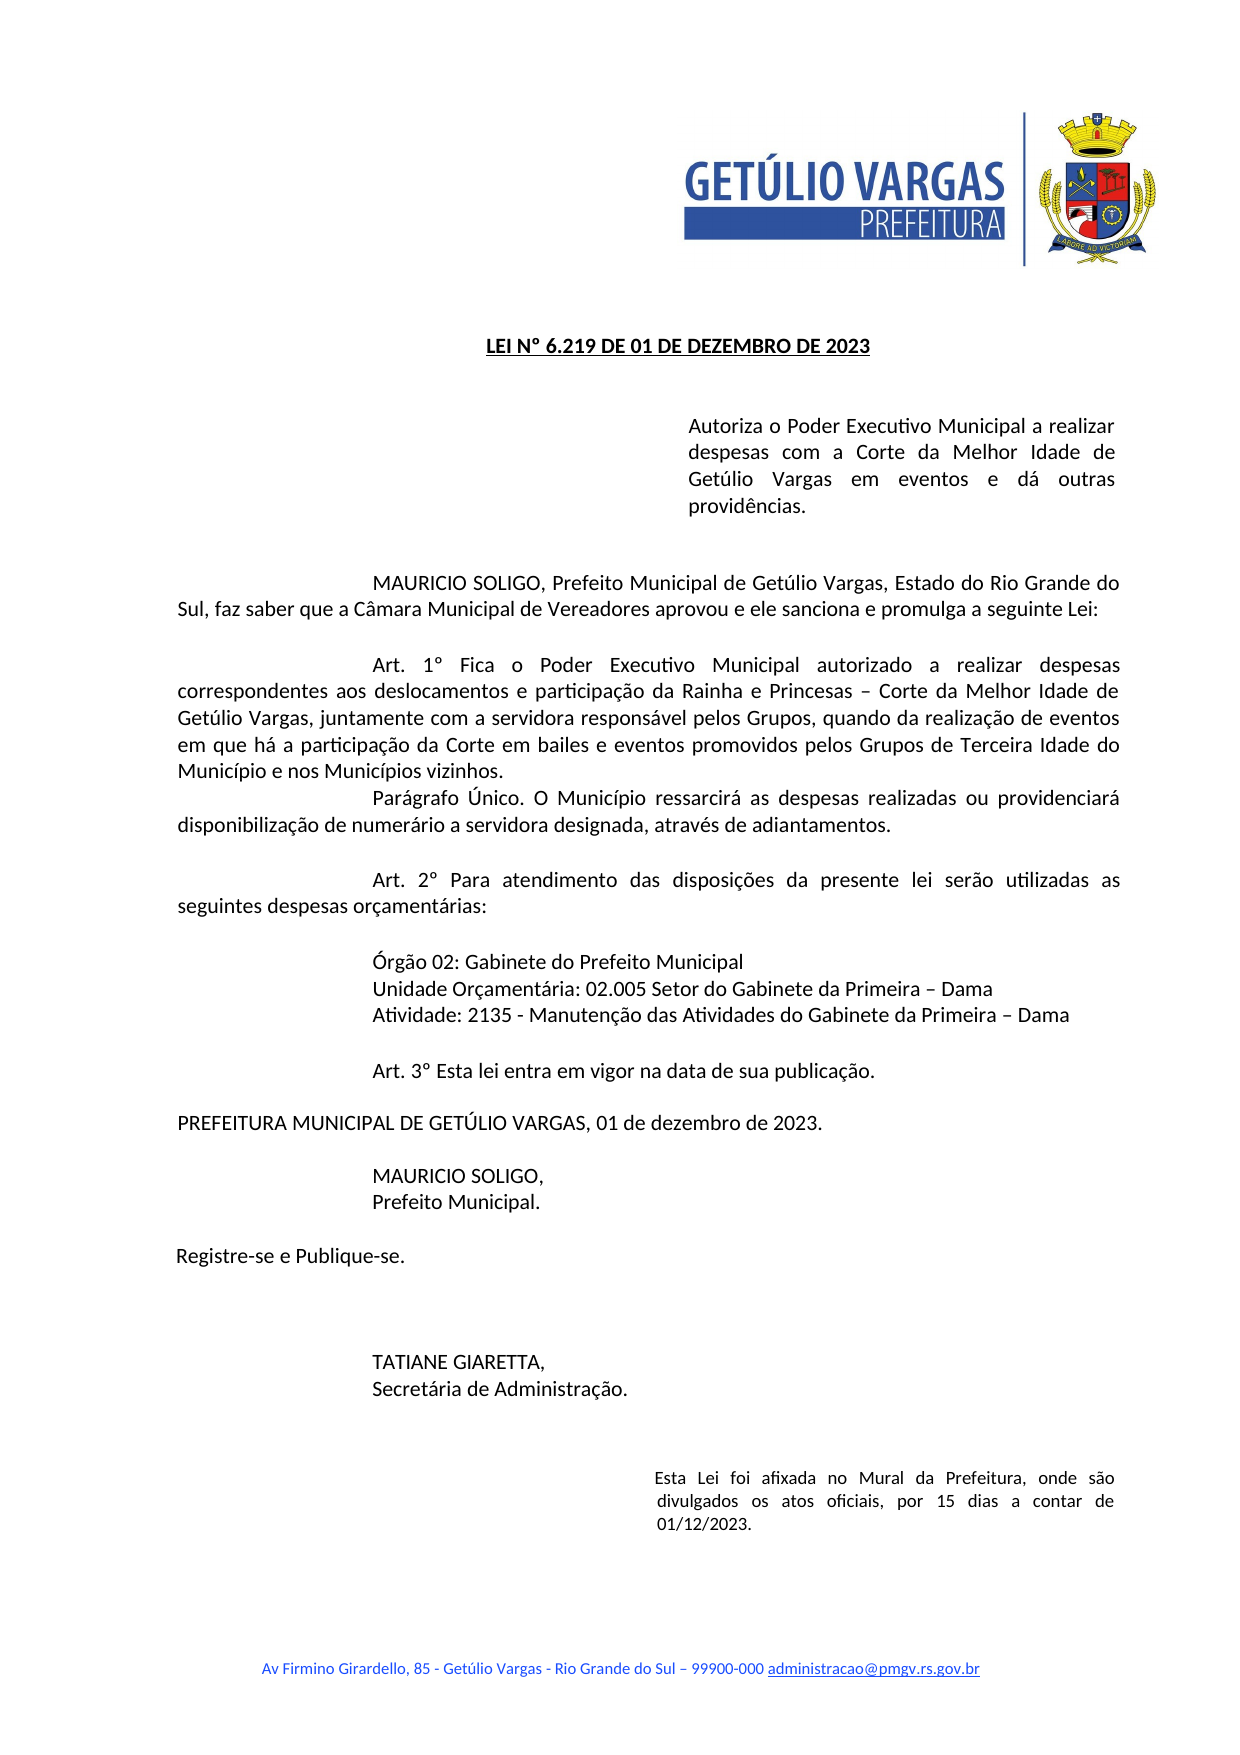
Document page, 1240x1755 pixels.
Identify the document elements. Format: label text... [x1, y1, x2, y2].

text Art. 1º Fica o Poder Executivo Municipal autorizado a realizar despesas correspondentes aos deslocamentos e participação da Rainha e Princesas – Corte da Melhor Idade de Getúlio Vargas, juntamente com a servidora responsável pelos Grupos, quando da realização de eventos em que há a participação da Corte em bailes e eventos promovidos pelos Grupos de Terceira Idade do Município e nos Municípios vizinhos. [177, 651, 1121, 784]
text Unidade Orçamentária: 02.005 Setor do Gabinete da Primeira – Dama Atividade: 2135 - Manutenção das Atividades do Gabinete da Primeira – Dama [372, 975, 1081, 1028]
text PREFEITURA MUNICIPAL DE GETÚLIO VARGAS, 01 de dezembro de 2023. [177, 1109, 1169, 1135]
text LEI Nº 6.219 DE 01 DE DEZEMBRO DE 2023 [485, 332, 871, 358]
text TATIANE GIARETTA, [372, 1348, 1169, 1375]
text MAURICIO SOLIGO, Prefeito Municipal de Getúlio Vargas, Estado do Rio Grande do Sul, faz saber que a Câmara Municipal de Vereadores aprovou e ele sanciona e promulga a seguinte Lei: [177, 569, 1121, 622]
text Secretária de Administração. [372, 1375, 1169, 1402]
text Esta Lei foi afixada no Mural da Prefeitura, onde são divulgados os atos oficiais, por 15 dias a contar de 01/12/2023. [654, 1467, 1115, 1535]
text Art. 2º Para atendimento das disposições da presente lei serão utilizadas as seguintes despesas orçamentárias: [177, 866, 1120, 919]
text Art. 3º Esta lei entra em vigor na data de sua publicação. [372, 1057, 1169, 1083]
text Órgão 02: Gabinete do Prefeito Municipal [372, 948, 1169, 975]
text MAURICIO SOLIGO, [372, 1162, 1169, 1188]
text Prefeito Municipal. [372, 1188, 1169, 1215]
text Av Firmino Girardello, 85 - Getúlio Vargas - Rio Grande do Sul – 99900-000 administracao@pmgv.rs.gov.br [262, 1658, 1169, 1679]
text Parágrafo Único. O Município ressarcirá as despesas realizadas ou providenciará disponibilização de numerário a servidora designada, através de adiantamentos. [177, 784, 1121, 837]
text Registre-se e Publique-se. [176, 1242, 1169, 1268]
text Autoriza o Poder Executivo Municipal a realizar despesas com a Corte da Melhor Idade de Getúlio Vargas em eventos e dá outras providências. [688, 412, 1115, 518]
